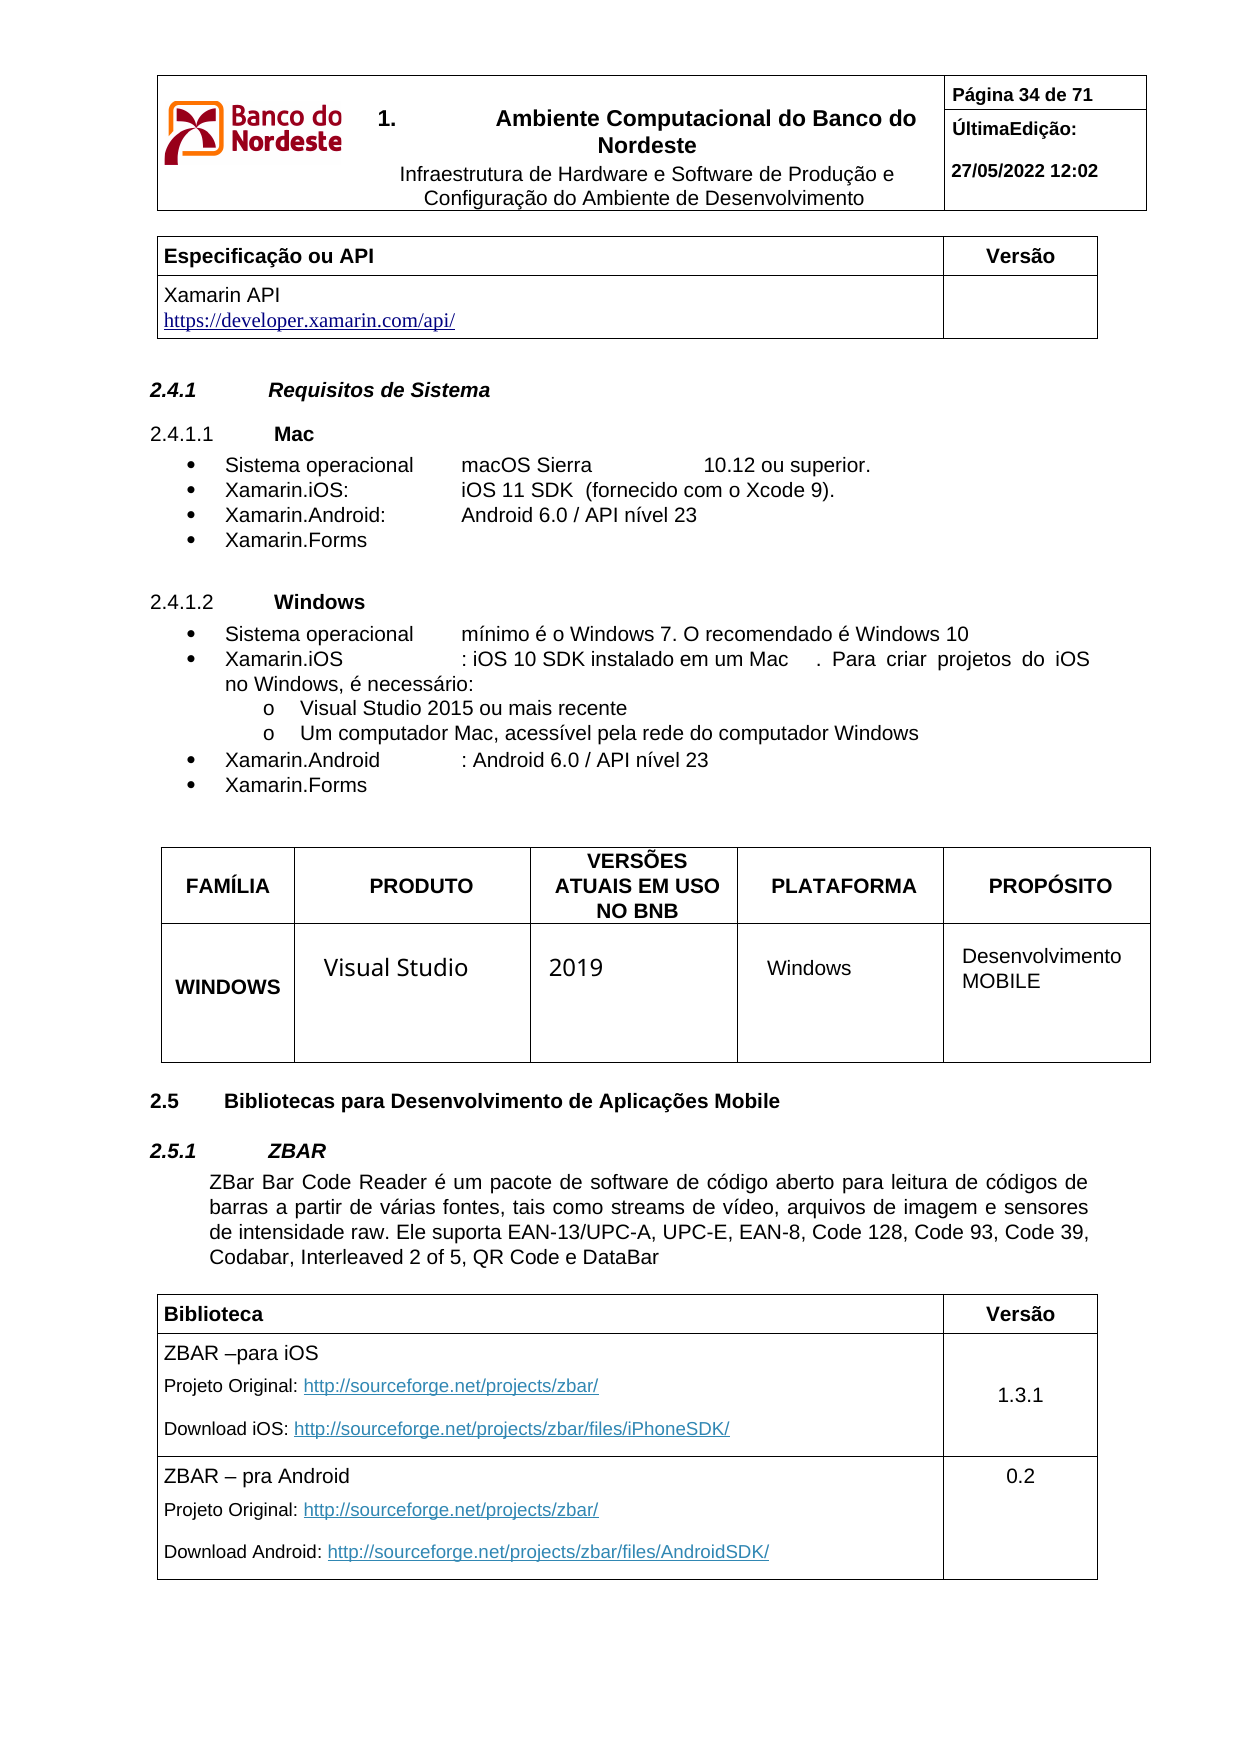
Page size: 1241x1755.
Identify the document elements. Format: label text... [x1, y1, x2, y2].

table_cell 1.3.1 [944, 1334, 1097, 1456]
table_cell ZBAR – pra Android Projeto Original: http://sourceforge.net/projects/zbar/ Download Android: http://sourceforge.net/projects/zbar/files/AndroidSDK/ [158, 1457, 943, 1579]
table_cell ZBAR –para iOS Projeto Original: http://sourceforge.net/projects/zbar/ Download iOS: http://sourceforge.net/projects/zbar/files/iPhoneSDK/ [158, 1334, 943, 1456]
list Xamarin.iOS: iOS 11 SDK (fornecido com o Xcode 9). [187, 477, 1090, 502]
list Sistema operacional mínimo é o Windows 7. O recomendado é Windows 10 [187, 620, 1090, 645]
table_header Especificação ou API [158, 237, 943, 274]
list Xamarin.iOS : iOS 10 SDK instalado em um Mac . Para criar projetos do iOS no Windows, é necessário: [187, 645, 1090, 695]
table_header Biblioteca [158, 1295, 943, 1332]
text ZBar Bar Code Reader é um pacote de software de código aberto para leitura de códigos de barras a partir de várias fontes, tais como streams de vídeo, arquivos de imagem e sensores de intensidade raw. Ele suporta EAN-13/UPC-A, UPC-E, EAN-8, Code 128, Code 93, Code 39, Codabar, Interleaved 2 of 5, QR Code e DataBar [209, 1169, 1090, 1269]
table_cell WINDOWS [162, 924, 294, 1062]
list Xamarin.Android : Android 6.0 / API nível 23 [187, 747, 1090, 772]
list Xamarin.Forms [187, 772, 1090, 797]
table_cell Visual Studio [295, 924, 530, 1023]
table_header FAMÍLIA [162, 848, 294, 923]
table_cell 0.2 [944, 1457, 1097, 1579]
table_header Versão [944, 1295, 1097, 1332]
table_cell Windows [738, 924, 943, 1023]
table_cell [295, 1023, 530, 1062]
list Xamarin.Forms [187, 527, 1090, 552]
table_header PLATAFORMA [738, 848, 943, 923]
list Xamarin.Android: Android 6.0 / API nível 23 [187, 502, 1090, 527]
list Sistema operacional macOS Sierra 10.12 ou superior. [187, 452, 1090, 477]
subtitle Mac [150, 420, 1090, 445]
table_header Versão [944, 237, 1097, 274]
table_header PROPÓSITO [944, 848, 1150, 923]
subtitle Windows [150, 589, 1090, 614]
list Um computador Mac, acessível pela rede do computador Windows [262, 721, 1090, 747]
subtitle Requisitos de Sistema [150, 377, 1090, 402]
subtitle Bibliotecas para Desenvolvimento de Aplicações Mobile [150, 1088, 1090, 1113]
table_cell 2019 [531, 924, 737, 1023]
table_cell Xamarin API https://developer.xamarin.com/api/ [158, 276, 943, 338]
table_cell [944, 1023, 1150, 1062]
table_cell Desenvolvimento MOBILE [944, 924, 1150, 1023]
subtitle ZBAR [150, 1138, 1090, 1163]
table_cell [531, 1023, 737, 1062]
table_header PRODUTO [295, 848, 530, 923]
table_cell [738, 1023, 943, 1062]
table_header VERSÕES ATUAIS EM USO NO BNB [531, 848, 737, 923]
list Visual Studio 2015 ou mais recente [262, 695, 1090, 721]
table_cell [944, 276, 1097, 338]
